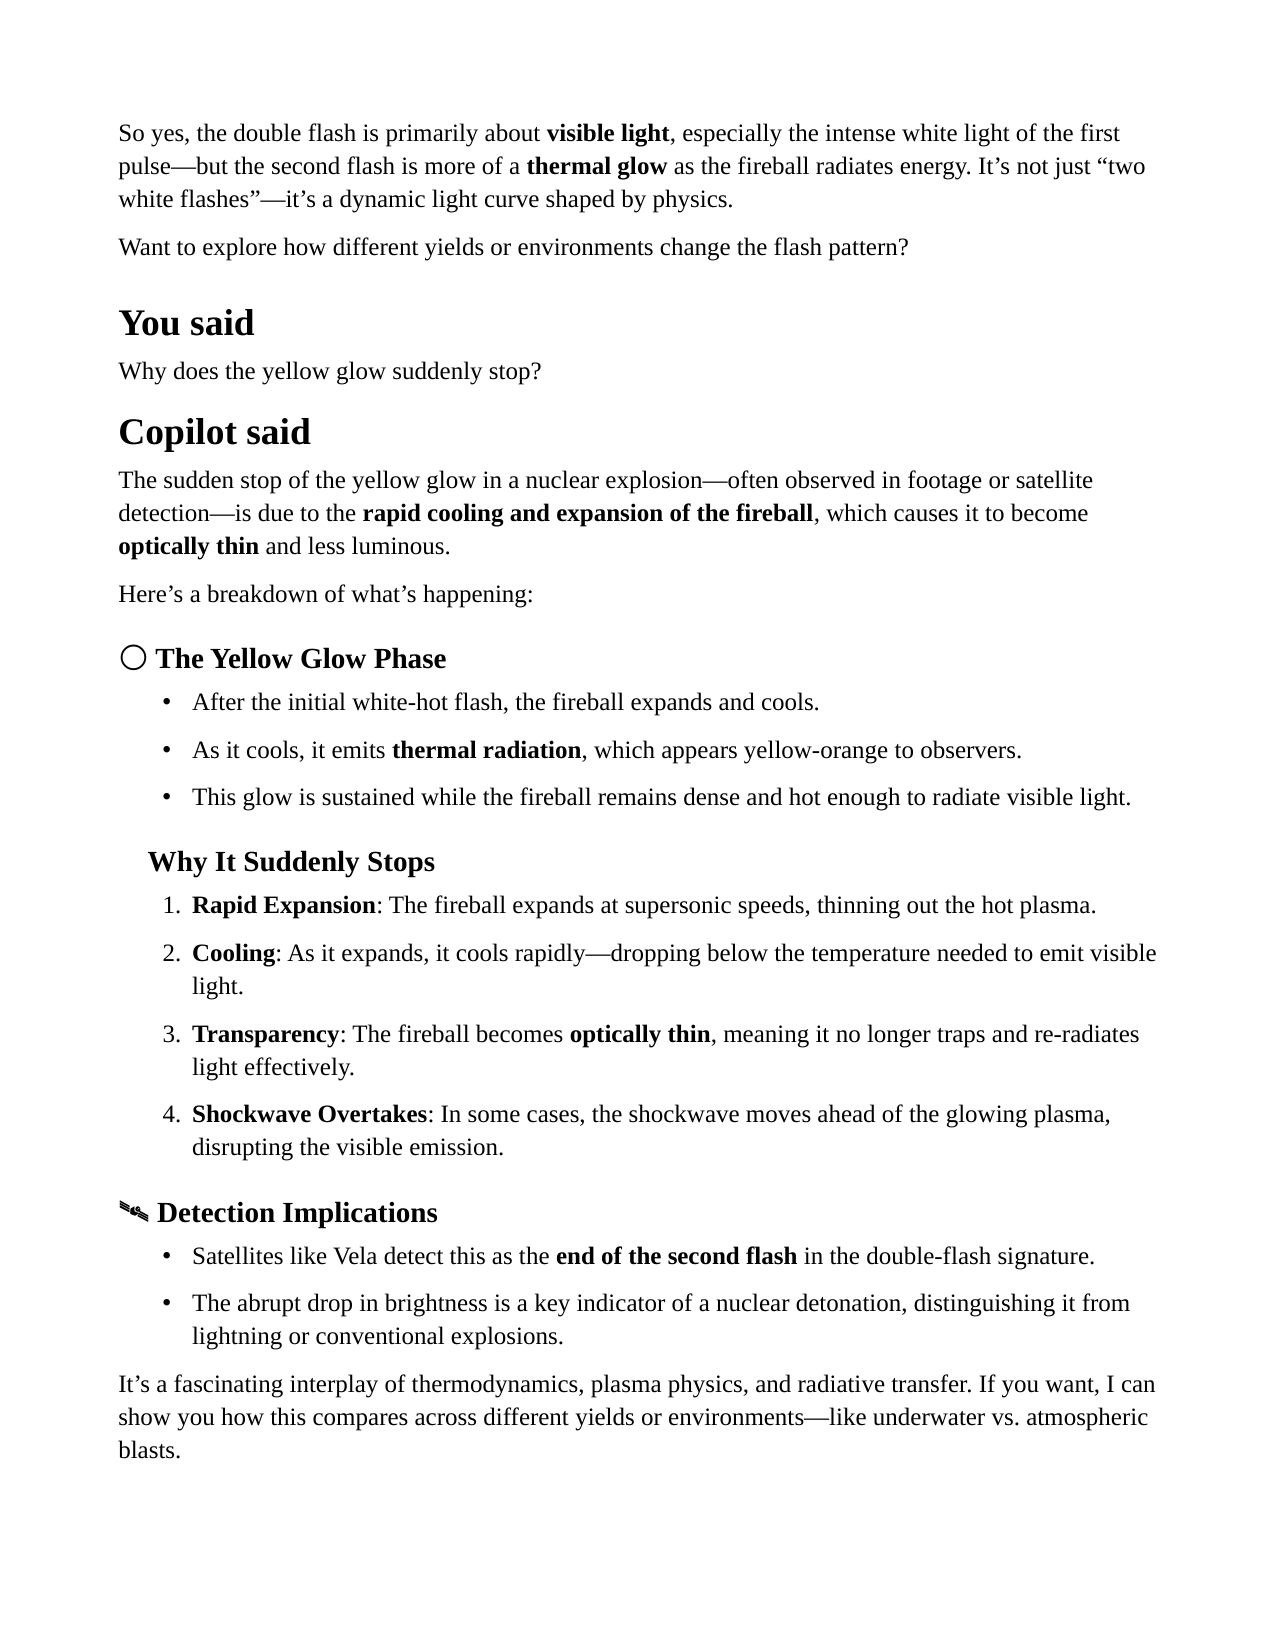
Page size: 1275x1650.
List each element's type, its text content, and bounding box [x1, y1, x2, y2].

list The abrupt drop in brightness is a key indicator of a nuclear detonation, distinguishing it from lightning or conventional explosions. [162, 1288, 1157, 1350]
text Here’s a breakdown of what’s happening: [118, 579, 1157, 608]
subtitle 🌕 The Yellow Glow Phase [118, 641, 1157, 675]
subtitle Copilot said [118, 410, 1157, 453]
list Rapid Expansion: The fireball expands at supersonic speeds, thinning out the hot plasma. [162, 891, 1157, 919]
list Transparency: The fireball becomes optically thin, meaning it no longer traps and re-radiates light effectively. [162, 1019, 1157, 1081]
subtitle You said [118, 300, 1157, 343]
text Want to explore how different yields or environments change the flash pattern? [118, 232, 1157, 261]
list After the initial white-hot flash, the fireball expands and cools. [162, 687, 1157, 716]
list This glow is sustained while the fireball remains dense and hot enough to radiate visible light. [162, 782, 1157, 811]
text So yes, the double flash is primarily about visible light, especially the intense white light of the first pulse—but the second flash is more of a thermal glow as the fireball radiates energy. It’s not just “two white flashes”—it’s a dynamic light curve shaped by physics. [118, 118, 1157, 213]
text Why does the yellow glow suddenly stop? [118, 356, 1157, 384]
subtitle 🛰️ Detection Implications [118, 1195, 1157, 1228]
list Shockwave Overtakes: In some cases, the shockwave moves ahead of the glowing plasma, disrupting the visible emission. [162, 1099, 1157, 1161]
list Cooling: As it expands, it cools rapidly—dropping below the temperature needed to emit visible light. [162, 938, 1157, 1000]
text The sudden stop of the yellow glow in a nuclear explosion—often observed in footage or satellite detection—is due to the rapid cooling and expansion of the fireball, which causes it to become optically thin and less luminous. [118, 465, 1157, 560]
subtitle 🧊 Why It Suddenly Stops [118, 844, 1157, 878]
list Satellites like Vela detect this as the end of the second flash in the double-flash signature. [162, 1241, 1157, 1269]
list As it cools, it emits thermal radiation, which appears yellow-orange to observers. [162, 735, 1157, 763]
text It’s a fascinating interplay of thermodynamics, plasma physics, and radiative transfer. If you want, I can show you how this compares across different yields or environments—like underwater vs. atmospheric blasts. [118, 1369, 1157, 1464]
